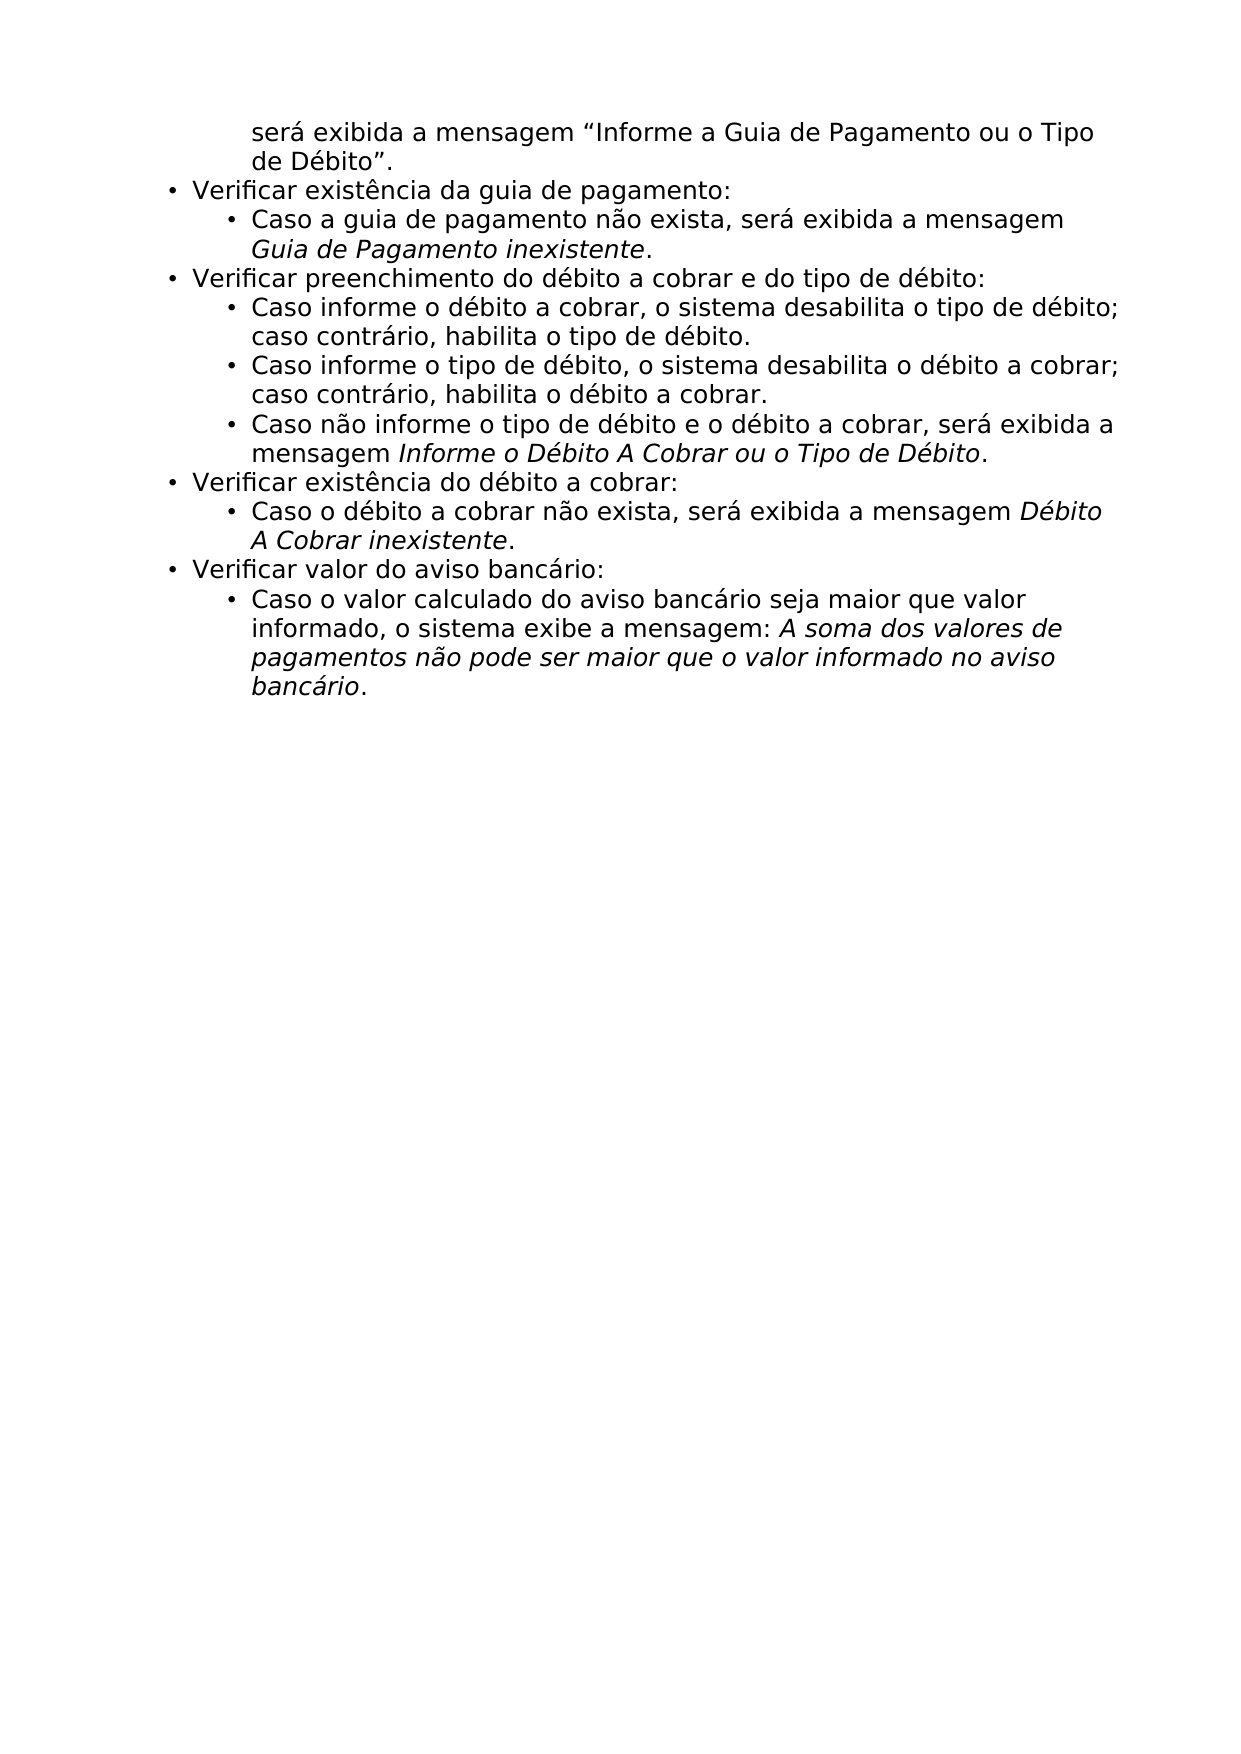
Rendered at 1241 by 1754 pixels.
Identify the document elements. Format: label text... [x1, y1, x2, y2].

list Verificar preenchimento do débito a cobrar e do tipo de débito: [177, 264, 1122, 293]
list Caso informe o tipo de débito, o sistema desabilita o débito a cobrar; caso contrário, habilita o débito a cobrar. [236, 351, 1122, 410]
list Caso informe o débito a cobrar, o sistema desabilita o tipo de débito; caso contrário, habilita o tipo de débito. [236, 293, 1122, 351]
list Caso o débito a cobrar não exista, será exibida a mensagem Débito A Cobrar inexistente. [236, 497, 1122, 556]
list Verificar valor do aviso bancário: [177, 556, 1122, 585]
list Verificar existência do débito a cobrar: [177, 468, 1122, 497]
list Verificar existência da guia de pagamento: [177, 176, 1122, 206]
list será exibida a mensagem “Informe a Guia de Pagamento ou o Tipo de Débito”. [236, 118, 1122, 176]
list Caso a guia de pagamento não exista, será exibida a mensagem Guia de Pagamento inexistente. [236, 206, 1122, 264]
list Caso não informe o tipo de débito e o débito a cobrar, será exibida a mensagem Informe o Débito A Cobrar ou o Tipo de Débito. [236, 410, 1122, 468]
list Caso o valor calculado do aviso bancário seja maior que valor informado, o sistema exibe a mensagem: A soma dos valores de pagamentos não pode ser maior que o valor informado no aviso bancário. [236, 585, 1122, 701]
